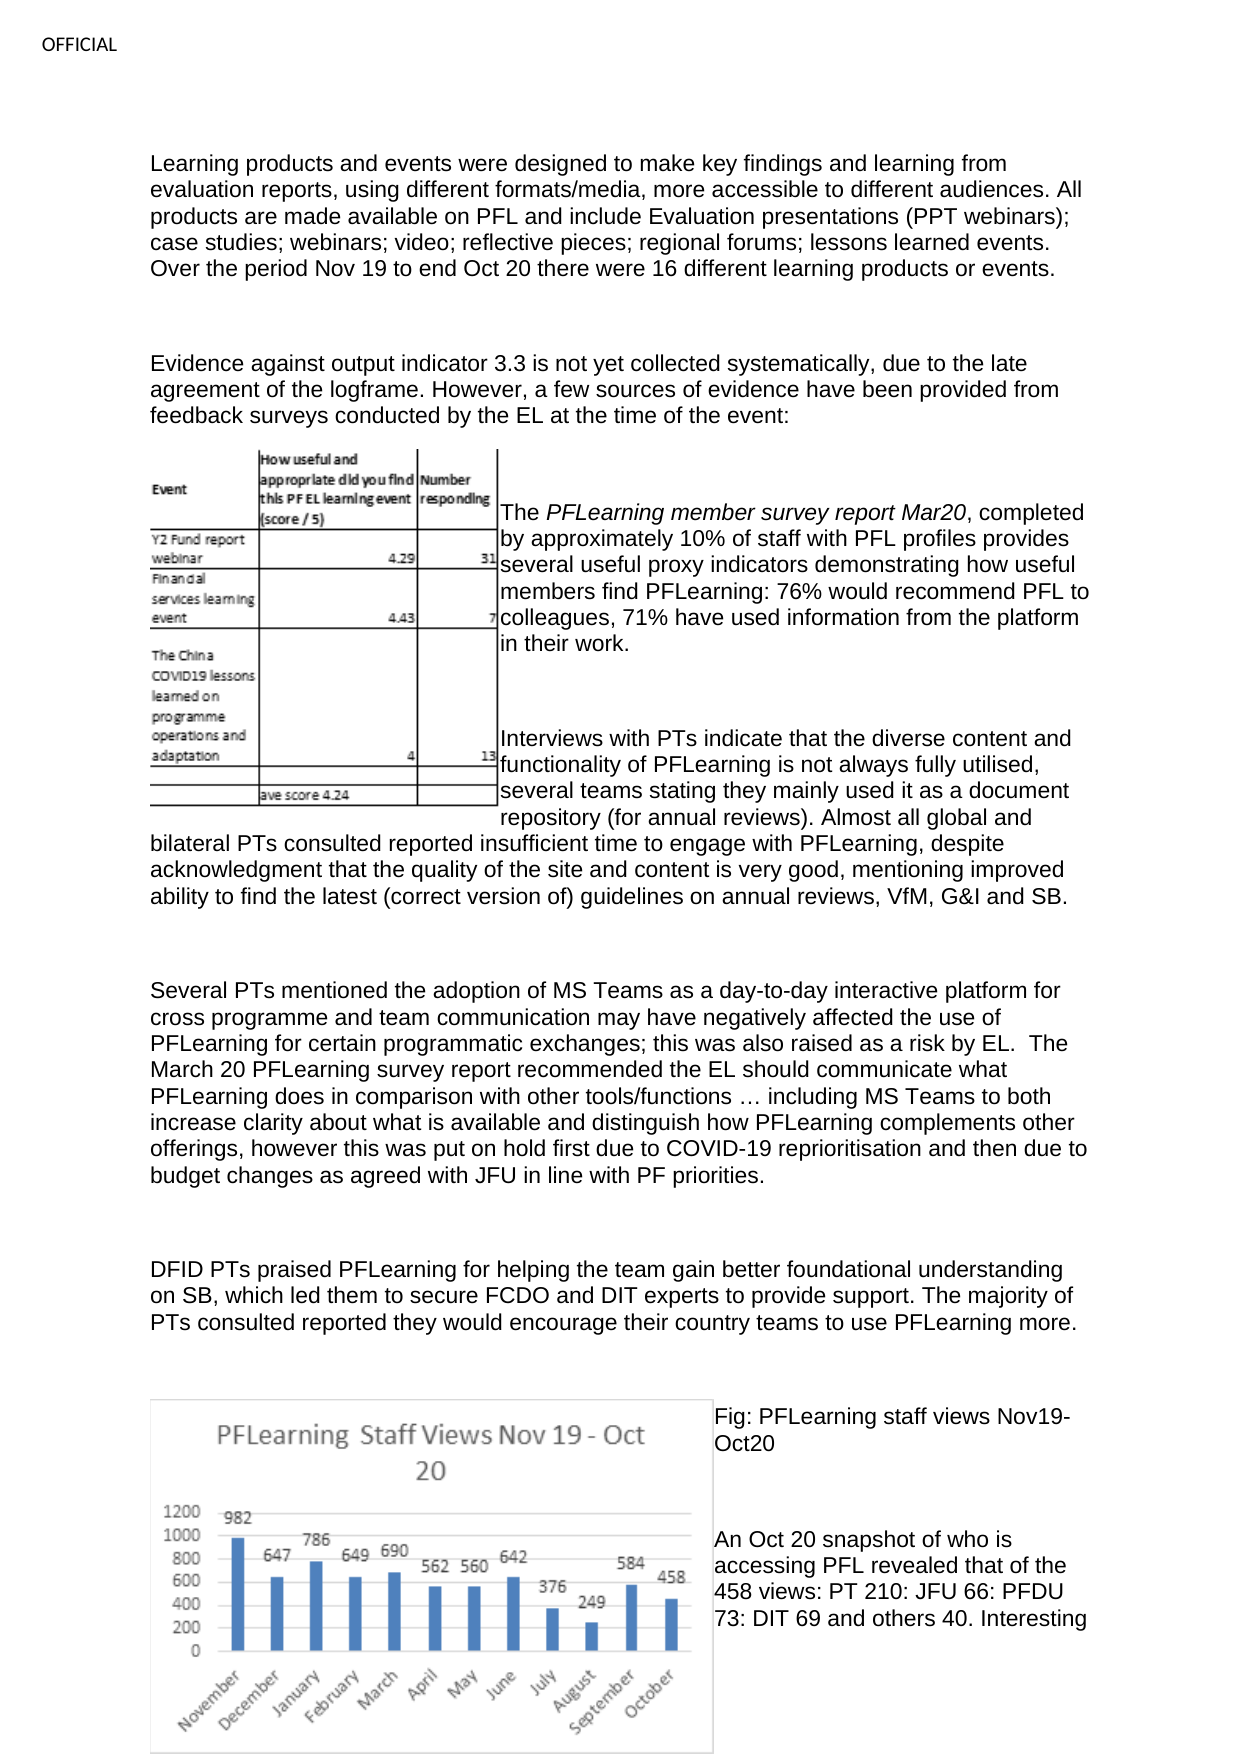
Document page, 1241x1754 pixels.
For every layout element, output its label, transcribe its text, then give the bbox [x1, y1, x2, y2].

text Fig: PFLearning staff views Nov19-Oct20 [714, 1403, 1090, 1456]
text Evidence against output indicator 3.3 is not yet collected systematically, due to the late agreement of the logframe. However, a few sources of evidence have been provided from feedback surveys conducted by the EL at the time of the event: [150, 350, 1090, 429]
text An Oct 20 snapshot of who is accessing PFL revealed that of the 458 views: PT 210: JFU 66: PFDU 73: DIT 69 and others 40. Interesting [714, 1526, 1090, 1631]
text The PFLearning member survey report Mar20, completed by approximately 10% of staff with PFL profiles provides several useful proxy indicators demonstrating how useful members find PFLearning: 76% would recommend PFL to colleagues, 71% have used information from the platform in their work. [500, 498, 1090, 657]
text DFID PTs praised PFLearning for helping the team gain better foundational understanding on SB, which led them to secure FCDO and DIT experts to provide support. The majority of PTs consulted reported they would encourage their country teams to use PFLearning more. [150, 1256, 1090, 1335]
text Several PTs mentioned the adoption of MS Teams as a day-to-day interactive platform for cross programme and team communication may have negatively affected the use of PFLearning for certain programmatic exchanges; this was also raised as a risk by EL. The March 20 PFLearning survey report recommended the EL should communicate what PFLearning does in comparison with other tools/functions … including MS Teams to both increase clarity about what is available and distinguish how PFLearning complements other offerings, however this was put on hold first due to COVID-19 reprioritisation and then due to budget changes as agreed with JFU in line with PF priorities. [150, 977, 1090, 1188]
text Learning products and events were designed to make key findings and learning from evaluation reports, using different formats/media, more accessible to different audiences. All products are made available on PFL and include Evaluation presentations (PPT webinars); case studies; webinars; video; reflective pieces; regional forums; lessons learned events. Over the period Nov 19 to end Oct 20 there were 16 different learning products or events. [150, 150, 1090, 282]
text Interviews with PTs indicate that the diverse content and functionality of PFLearning is not always fully utilised, several teams stating they mainly used it as a document repository (for annual reviews). Almost all global and bilateral PTs consulted reported insufficient time to engage with PFLearning, despite acknowledgment that the quality of the site and content is very good, mentioning improved ability to find the latest (correct version of) guidelines on annual reviews, VfM, G&I and SB. [150, 725, 1090, 909]
